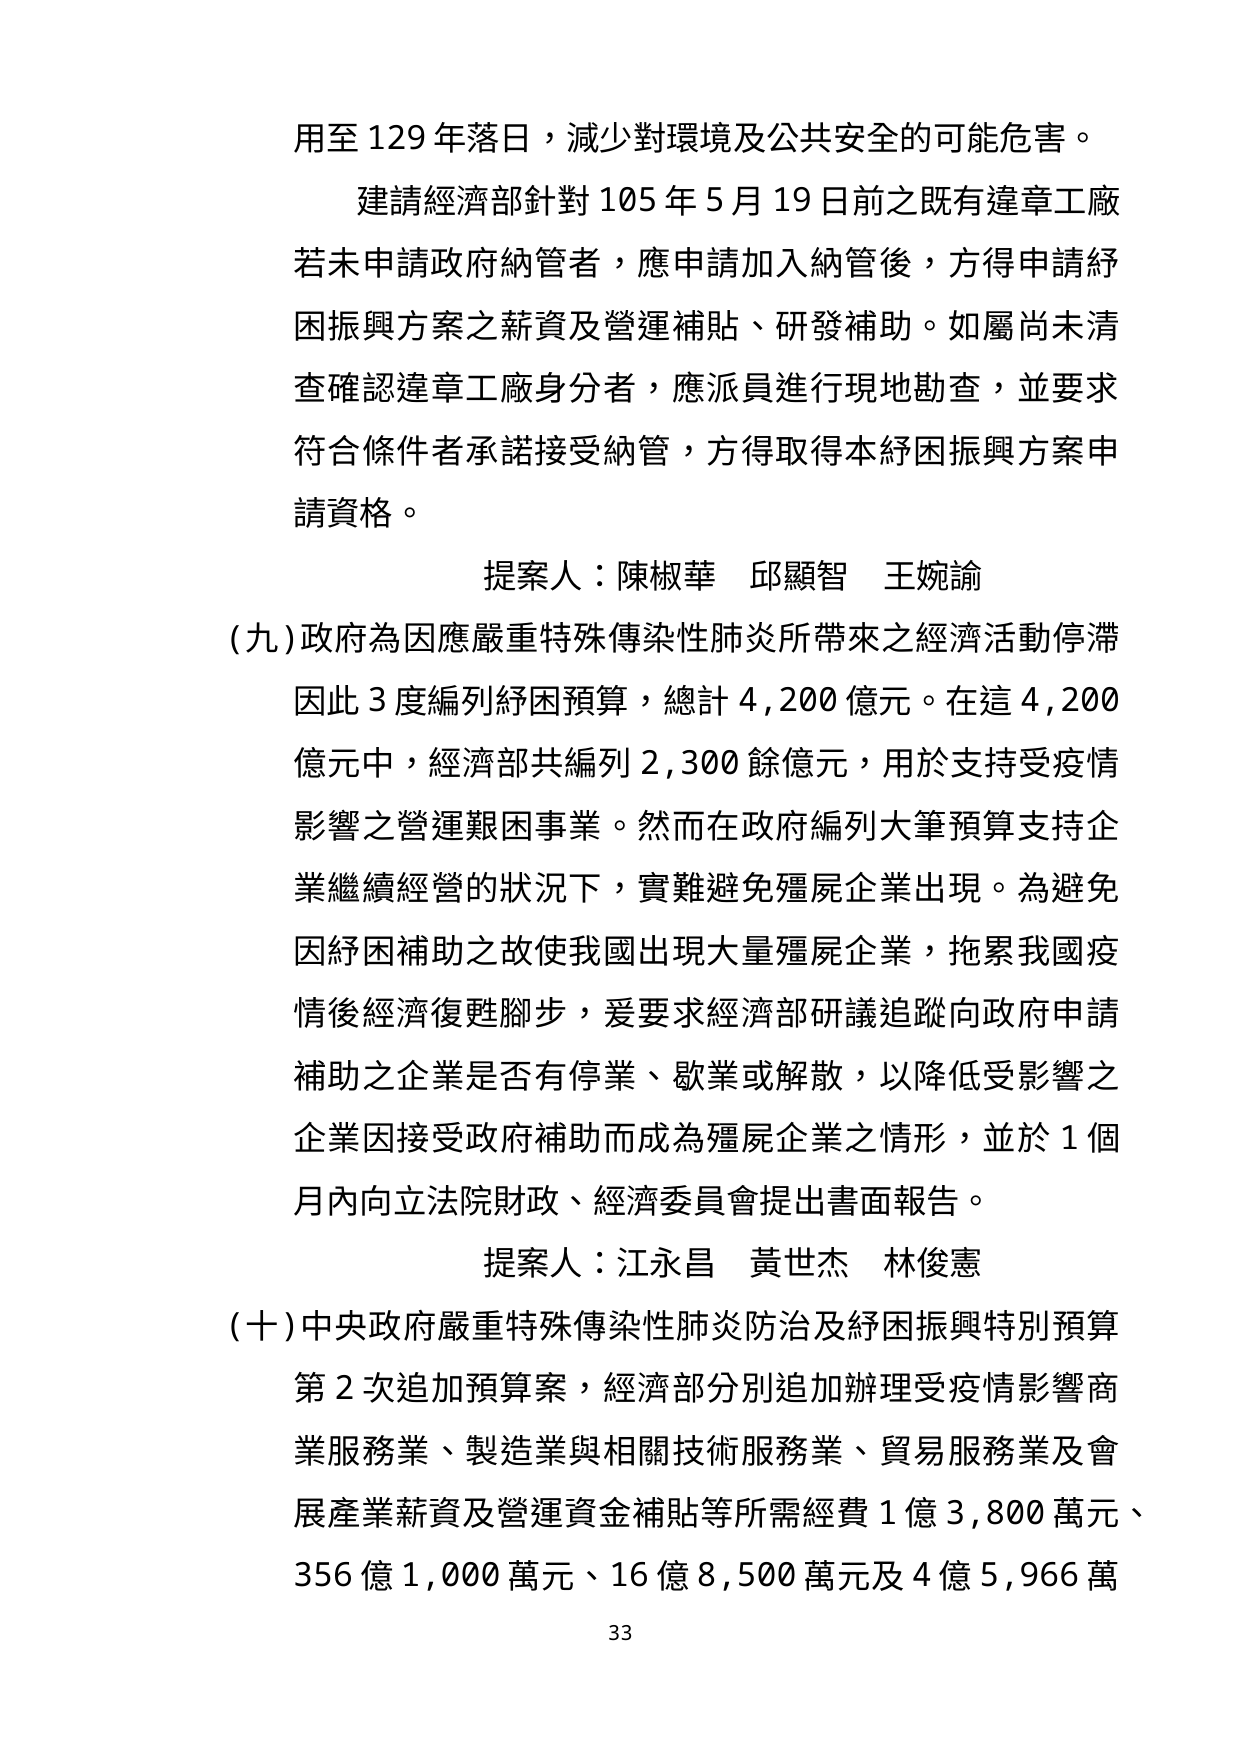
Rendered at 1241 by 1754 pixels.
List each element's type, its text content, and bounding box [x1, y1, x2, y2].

text 提案人：陳椒華 邱顯智 王婉諭 [483, 532, 1120, 594]
text (九)政府為因應嚴重特殊傳染性肺炎所帶來之經濟活動停滯，因此3度編列紓困預算，總計4,200億元。在這4,200億元中，經濟部共編列2,300餘億元，用於支持受疫情影響之營運艱困事業。然而在政府編列大筆預算支持企業繼續經營的狀況下，實難避免殭屍企業出現。為避免因紓困補助之故使我國出現大量殭屍企業，拖累我國疫情後經濟復甦腳步，爰要求經濟部研議追蹤向政府申請補助之企業是否有停業、歇業或解散，以降低受影響之企業因接受政府補助而成為殭屍企業之情形，並於1個月內向立法院財政、經濟委員會提出書面報告。 [224, 594, 1120, 1219]
text (八)農地上違章工廠長年將環境及土地成本外部化，影響國人農業生產、食安健康、與居住品質。108年3月28日行政院通過工廠管理輔導法條文修正草案，同年6月27日於立法院修正通過，並且在109年3月20日正式施行，要求105年5月19日前已有製造生產事實之既有工廠均應申請納管、進行工廠改善，並申請特定工廠登記，使用至129年落日，減少對環境及公共安全的可能危害。 [224, 94, 1120, 157]
text 提案人：江永昌 黃世杰 林俊憲 [483, 1219, 1120, 1282]
text (十)中央政府嚴重特殊傳染性肺炎防治及紓困振興特別預算第2次追加預算案，經濟部分別追加辦理受疫情影響商業服務業、製造業與相關技術服務業、貿易服務業及會展產業薪資及營運資金補貼等所需經費1億3,800萬元、356億1,000萬元、16億8,500萬元及4億5,966萬元，合計378億9,266萬元。依立法院預算中心中央政府嚴重特殊傳染性肺炎防治及紓困振興特別預算追加預算案評估報告指出，為利相關艱困事業儘速獲得政府資金協助，穩定事業營運，確保員工就業與權益，經濟部允宜儘速協調確定特定產業適用之紓困條件及適用之行業，並建立完善勾稽及稽核機制，以確保受領補貼業者於規定期間內無損及員工權益之作為。爰要求經濟部於3個月內訂定相關檢討措施，並向立法院財政、經濟委員會提出報告。 [224, 1282, 1120, 1594]
text 建請經濟部針對105年5月19日前之既有違章工廠若未申請政府納管者，應申請加入納管後，方得申請紓困振興方案之薪資及營運補貼、研發補助。如屬尚未清查確認違章工廠身分者，應派員進行現地勘查，並要求符合條件者承諾接受納管，方得取得本紓困振興方案申請資格。 [293, 157, 1120, 532]
